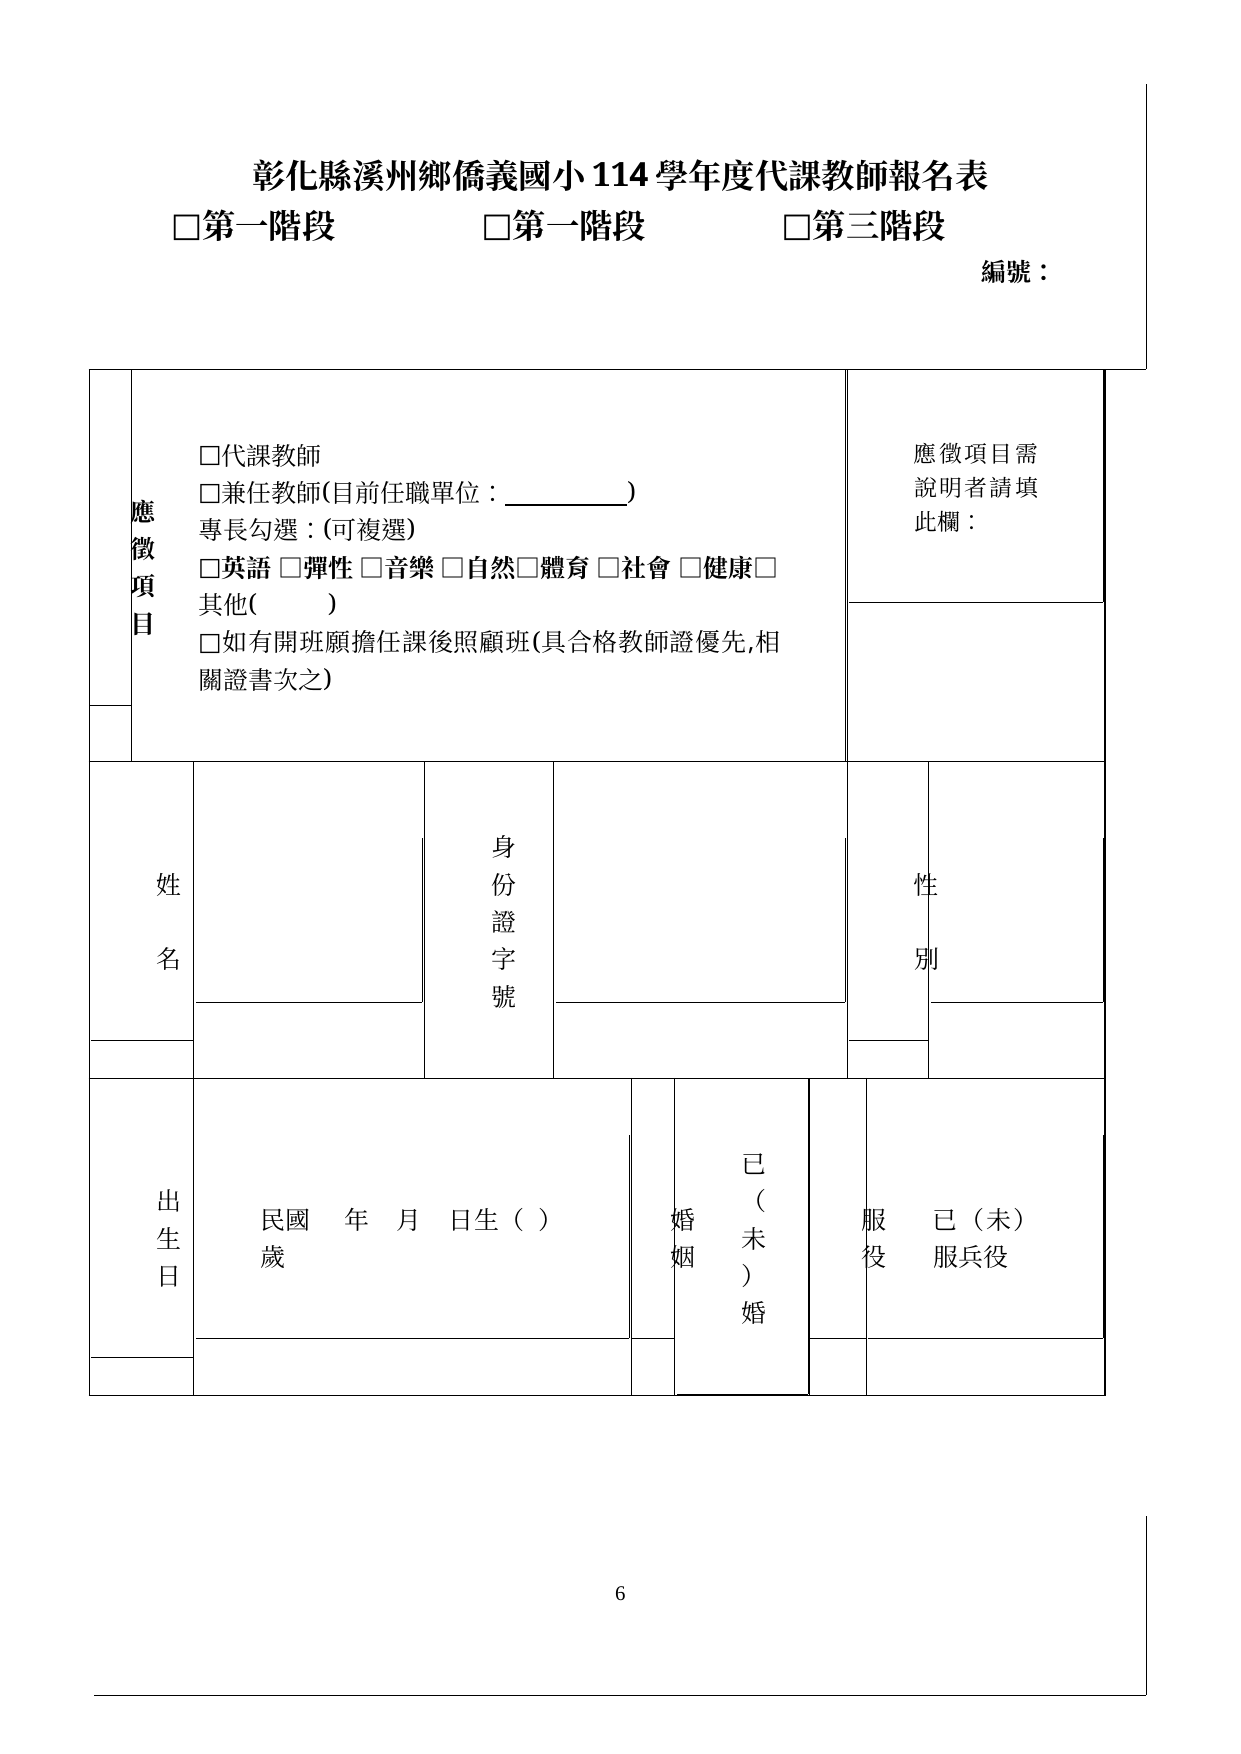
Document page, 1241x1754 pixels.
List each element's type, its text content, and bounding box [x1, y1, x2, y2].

table_cell 姓 名 [90, 762, 193, 1078]
table_header 應徵項目 [90, 370, 131, 705]
table_cell 出生日 [90, 1079, 193, 1394]
table_cell 服役 [810, 1339, 866, 1394]
table_cell [929, 762, 1104, 1078]
table_cell [194, 762, 424, 1078]
table_cell [554, 762, 847, 1078]
table_cell 身份證字號 [425, 762, 553, 1078]
table_header 應徵項目 [90, 706, 131, 761]
table_cell 婚 姻 [632, 1079, 674, 1338]
table_cell 已（未）服兵役 [867, 1079, 1104, 1394]
table_cell 性 別 [848, 762, 928, 1078]
subtitle 彰化縣溪州鄉僑義國小114學年度代課教師報名表 [94, 84, 1146, 198]
subtitle □第一階段 □第一階段 □第三階段 編號： [94, 198, 1146, 369]
table_cell 已（未）婚 [675, 1079, 808, 1394]
table_cell 民國 年 月 日生（ ）歲 [194, 1079, 631, 1394]
table_cell 婚 姻 [632, 1339, 674, 1394]
table_cell 服役 [810, 1079, 866, 1338]
table_header □代課教師 □兼任教師(目前任職單位： ) 專長勾選：(可複選) □英語 □彈性 □音樂 □自然□體育 □社會 □健康□其他( ) □如有開班願擔任課後照顧班(具合格教師證優先,相關證書次之) [132, 370, 845, 761]
table_header 應徵項目需說明者請填此欄： [848, 370, 1104, 761]
